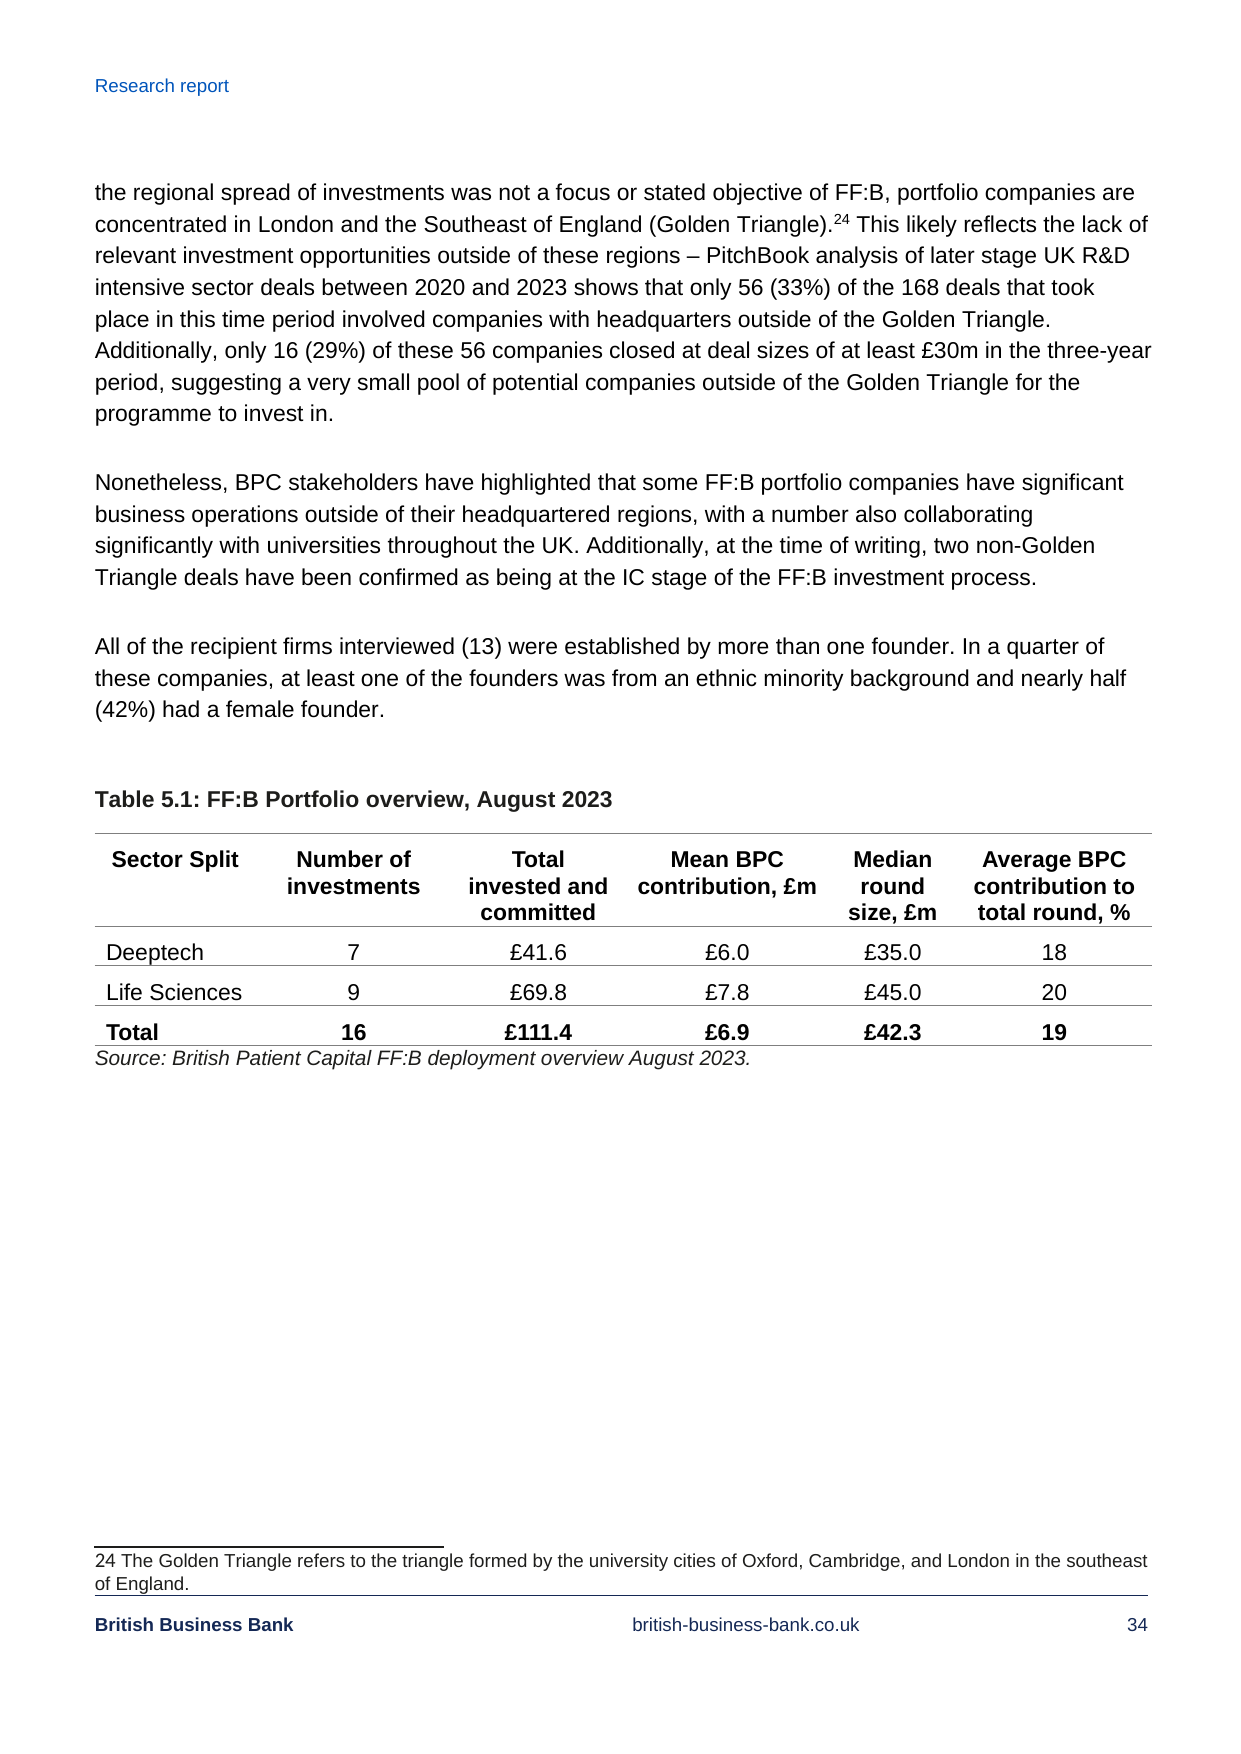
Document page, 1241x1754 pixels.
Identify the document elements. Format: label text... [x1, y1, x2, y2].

table_cell Deeptech [95, 927, 256, 965]
table_cell £42.3 [829, 1006, 956, 1045]
text Source: British Patient Capital FF:B deployment overview August 2023. [94, 1046, 1152, 1070]
table_header Mean BPC contribution, £m [625, 834, 829, 926]
list Nonetheless, BPC stakeholders have highlighted that some FF:B portfolio companies have significant business operations outside of their headquartered regions, with a number also collaborating significantly with universities throughout the UK. Additionally, at the time of writing, two non-Golden Triangle deals have been confirmed as being at the IC stage of the FF:B investment process. [94, 469, 1152, 590]
table_header Average BPC contribution to total round, % [956, 834, 1152, 926]
table_cell 9 [256, 966, 451, 1005]
table_header Sector Split [95, 834, 256, 926]
table_cell £41.6 [451, 927, 625, 965]
table_cell £45.0 [829, 966, 956, 1005]
table_cell £35.0 [829, 927, 956, 965]
table_header Total invested and committed [451, 834, 625, 926]
table_cell 7 [256, 927, 451, 965]
list the regional spread of investments was not a focus or stated objective of FF:B, portfolio companies are concentrated in London and the Southeast of England (Golden Triangle). This likely reflects the lack of relevant investment opportunities outside of these regions – PitchBook analysis of later stage UK R&D intensive sector deals between 2020 and 2023 shows that only 56 (33%) of the 168 deals that took place in this time period involved companies with headquarters outside of the Golden Triangle. Additionally, only 16 (29%) of these 56 companies closed at deal sizes of at least £30m in the three-year period, suggesting a very small pool of potential companies outside of the Golden Triangle for the programme to invest in. [94, 179, 1152, 427]
table_cell £69.8 [451, 966, 625, 1005]
table_cell 19 [956, 1006, 1152, 1045]
table_cell 18 [956, 927, 1152, 965]
table_cell 16 [256, 1006, 451, 1045]
list The Golden Triangle refers to the triangle formed by the university cities of Oxford, Cambridge, and London in the southeast of England. [94, 1547, 1152, 1594]
table_cell £6.0 [625, 927, 829, 965]
table_cell 20 [956, 966, 1152, 1005]
table_cell £6.9 [625, 1006, 829, 1045]
table_cell Life Sciences [95, 966, 256, 1005]
table_cell £111.4 [451, 1006, 625, 1045]
table_cell Total [95, 1006, 256, 1045]
table_header Number of investments [256, 834, 451, 926]
subtitle Table 5.1: FF:B Portfolio overview, August 2023 [94, 786, 1152, 812]
table_header Median round size, £m [829, 834, 956, 926]
table_cell £7.8 [625, 966, 829, 1005]
list All of the recipient firms interviewed (13) were established by more than one founder. In a quarter of these companies, at least one of the founders was from an ethnic minority background and nearly half (42%) had a female founder. [94, 633, 1152, 722]
